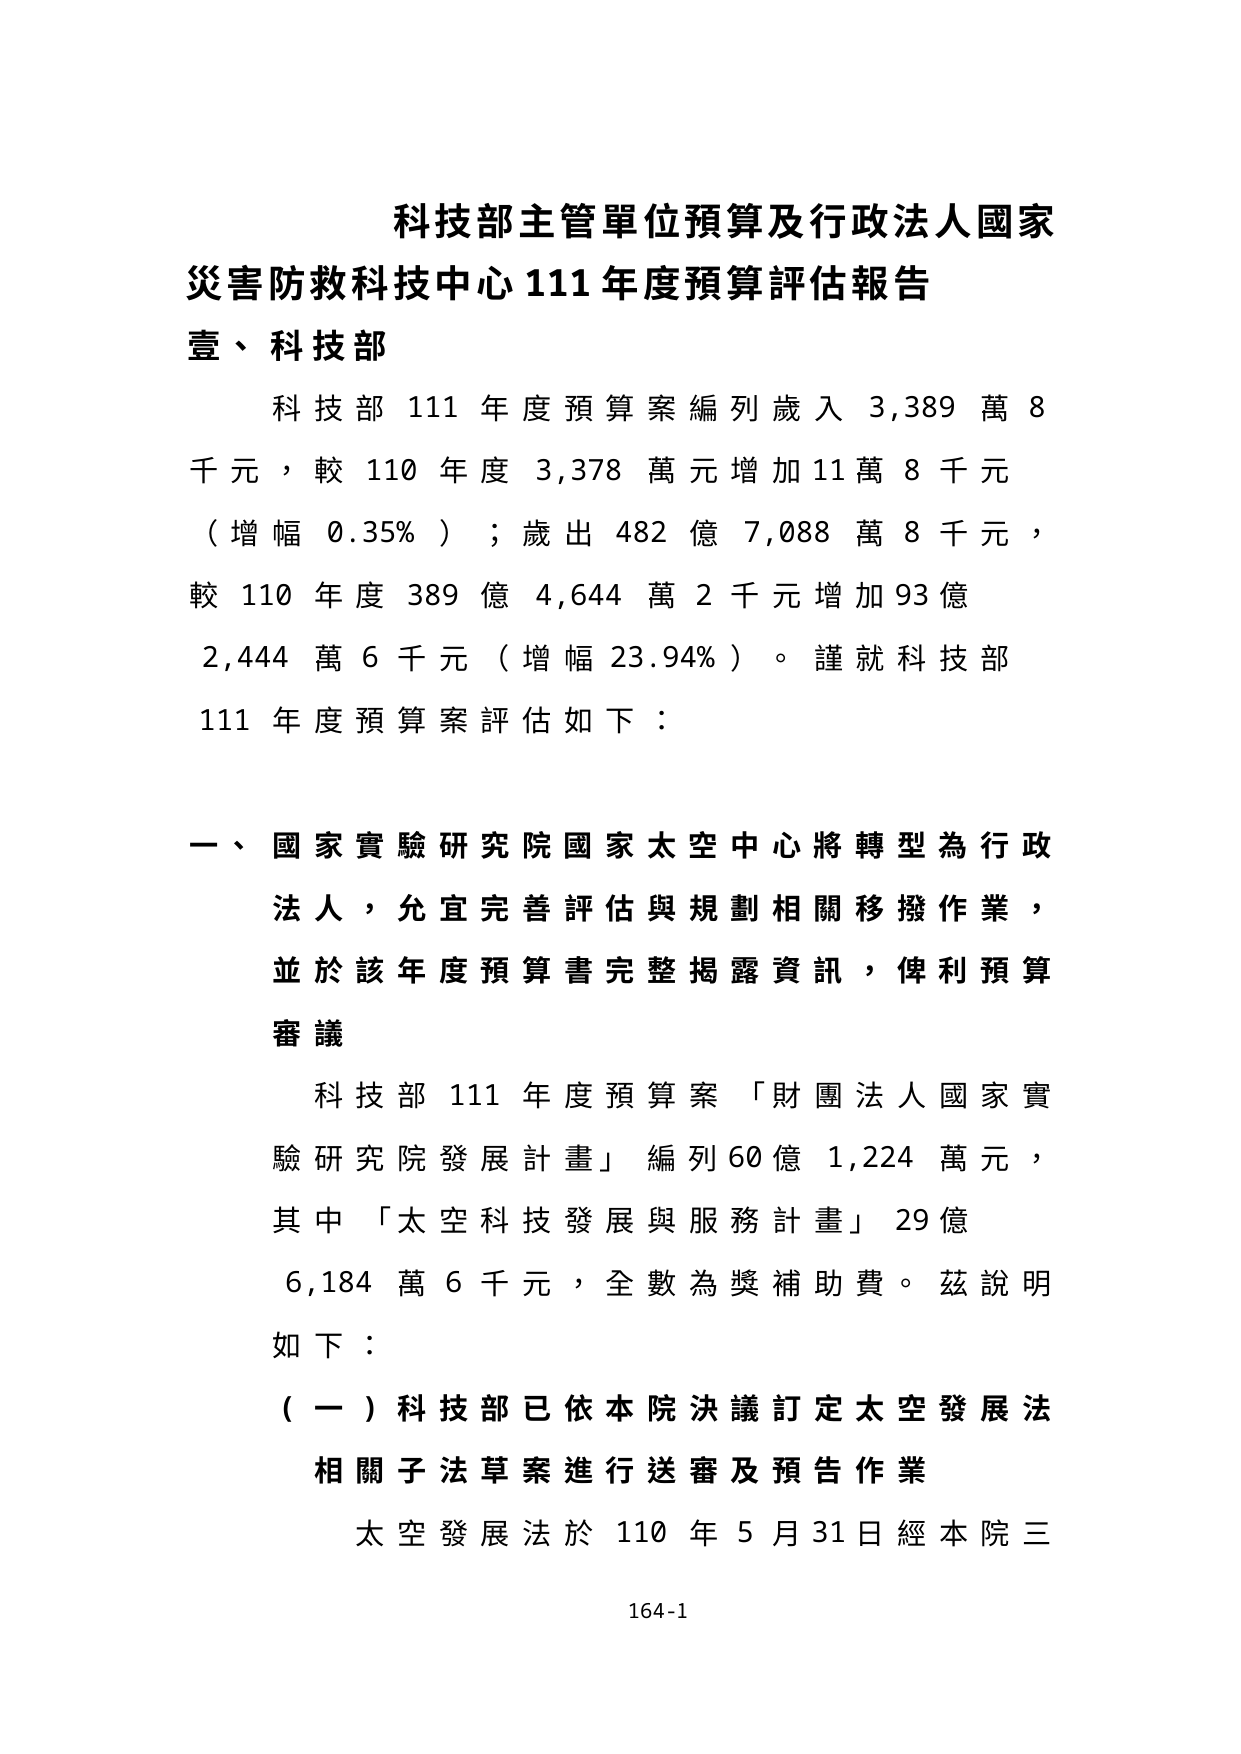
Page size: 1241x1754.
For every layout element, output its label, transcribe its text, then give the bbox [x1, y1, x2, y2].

text 一、國家實驗研究院國家太空中心將轉型為行政法人，允宜完善評估與規劃相關移撥作業，並於該年度預算書完整揭露資訊，俾利預算審議 [183, 802, 1058, 1052]
text 科技部主管單位預算及行政法人國家災害防救科技中心111年度預算評估報告 [14, 177, 1058, 302]
text (一)科技部已依本院決議訂定太空發展法相關子法草案進行送審及預告作業 [242, 1365, 1058, 1490]
text 科技部111年度預算案編列歲入3,389萬8千元，較110年度3,378萬元增加11萬8千元（增幅0.35%）；歲出482億7,088萬8千元，較110年度389億4,644萬2千元增加93億2,444萬6千元（增幅23.94%）。謹就科技部111年度預算案評估如下： [183, 365, 1058, 740]
text 科技部111年度預算案「財團法人國家實驗研究院發展計畫」編列60億1,224萬元，其中「太空科技發展與服務計畫」29億6,184萬6千元，全數為獎補助費。茲說明如下： [242, 1052, 1058, 1365]
text 太空發展法於110年5月31日經本院三 [271, 1490, 1058, 1552]
text 壹、科技部 [183, 302, 1058, 365]
